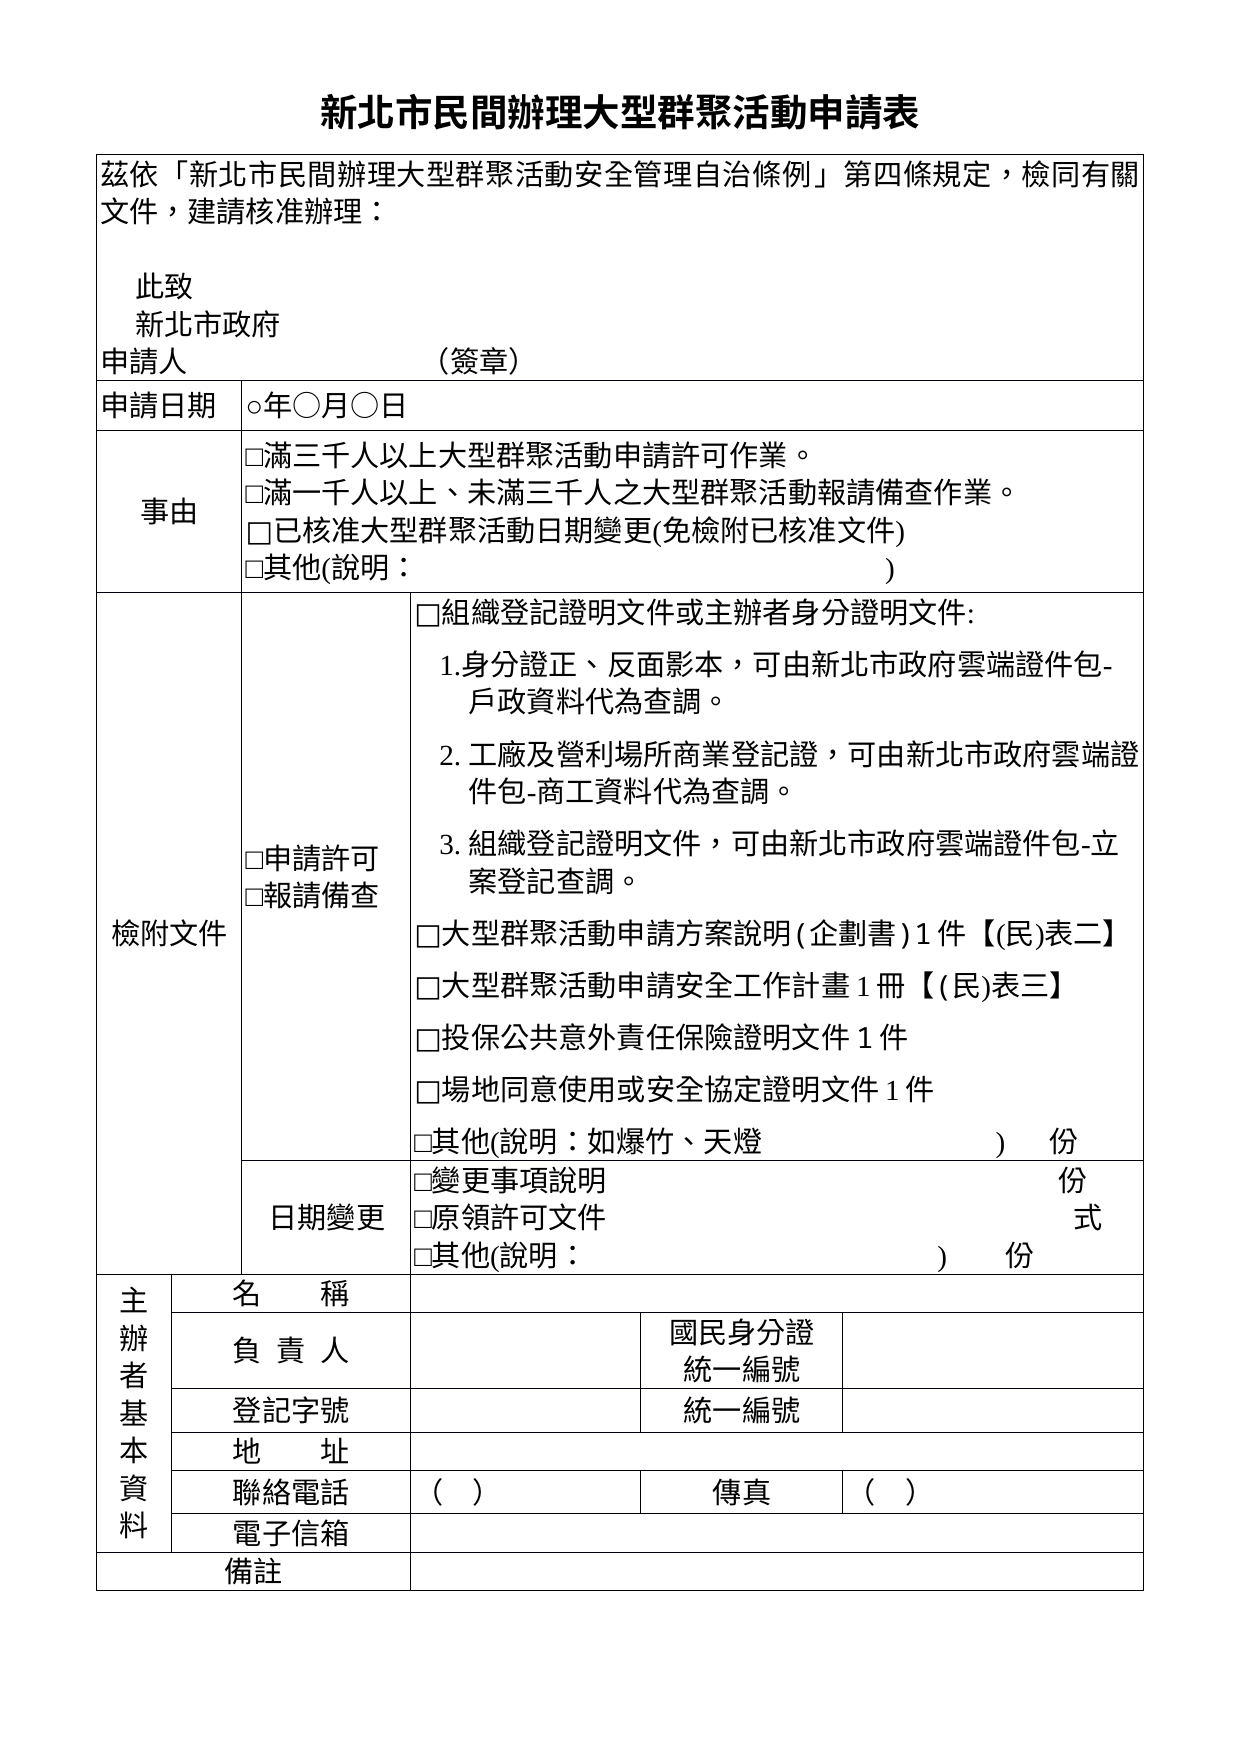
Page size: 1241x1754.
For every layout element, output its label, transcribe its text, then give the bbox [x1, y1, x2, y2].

text 新北市民間辦理大型群聚活動申請表 [118, 90, 1122, 136]
table_header 茲依「新北市民間辦理大型群聚活動安全管理自治條例」第四條規定，檢同有關文件，建請核准辦理： 此致 新北市政府 申請人 （簽章） [97, 155, 1143, 380]
table_cell 國民身分證 統一編號 [641, 1313, 842, 1388]
table_cell 統一編號 [641, 1389, 842, 1432]
table_cell 聯絡電話 [172, 1471, 410, 1513]
table_cell 名 稱 [172, 1275, 410, 1312]
table_cell [411, 1514, 1143, 1552]
table_cell 地 址 [172, 1433, 410, 1470]
table_cell □申請許可 □報請備查 [242, 593, 410, 1160]
table_cell 主辦者基本資料 [97, 1275, 171, 1552]
table_cell 電子信箱 [172, 1514, 410, 1552]
table_cell 登記字號 [172, 1389, 410, 1432]
table_cell [843, 1389, 1143, 1432]
table_cell □滿三千人以上大型群聚活動申請許可作業。 □滿一千人以上、未滿三千人之大型群聚活動報請備查作業。 □已核准大型群聚活動日期變更(免檢附已核准文件) □其他(說明： ) [242, 431, 1143, 592]
table_cell □變更事項說明 份 □原領許可文件 式 □其他(說明： ) 份 [411, 1161, 1143, 1273]
table_cell [411, 1553, 1143, 1590]
table_cell 負 責 人 [172, 1313, 410, 1388]
table_cell [411, 1389, 640, 1432]
table_cell （ ） [411, 1471, 640, 1513]
table_cell 備註 [97, 1553, 410, 1590]
table_cell 檢附文件 [97, 593, 241, 1273]
table_cell 事由 [97, 431, 241, 592]
table_cell 申請日期 [97, 381, 241, 429]
table_cell ○年○月○日 [242, 381, 1143, 429]
table_cell [843, 1313, 1143, 1388]
table_cell （ ） [843, 1471, 1143, 1513]
table_cell [411, 1313, 640, 1388]
table_cell □組織登記證明文件或主辦者身分證明文件: 1.身分證正、反面影本，可由新北市政府雲端證件包-戶政資料代為查調。 2. 工廠及營利場所商業登記證，可由新北市政府雲端證件包-商工資料代為查調。 3. 組織登記證明文件，可由新北市政府雲端證件包-立案登記查調。 □大型群聚活動申請方案說明(企劃書)1件【(民)表二】 □大型群聚活動申請安全工作計畫1冊【(民)表三】 □投保公共意外責任保險證明文件1件 □場地同意使用或安全協定證明文件1件 □其他(說明：如爆竹、天燈 ) 份 [411, 593, 1143, 1160]
table_cell 日期變更 [242, 1161, 410, 1273]
table_cell 傳真 [641, 1471, 842, 1513]
table_cell [411, 1275, 1143, 1312]
table_cell [411, 1433, 1143, 1470]
